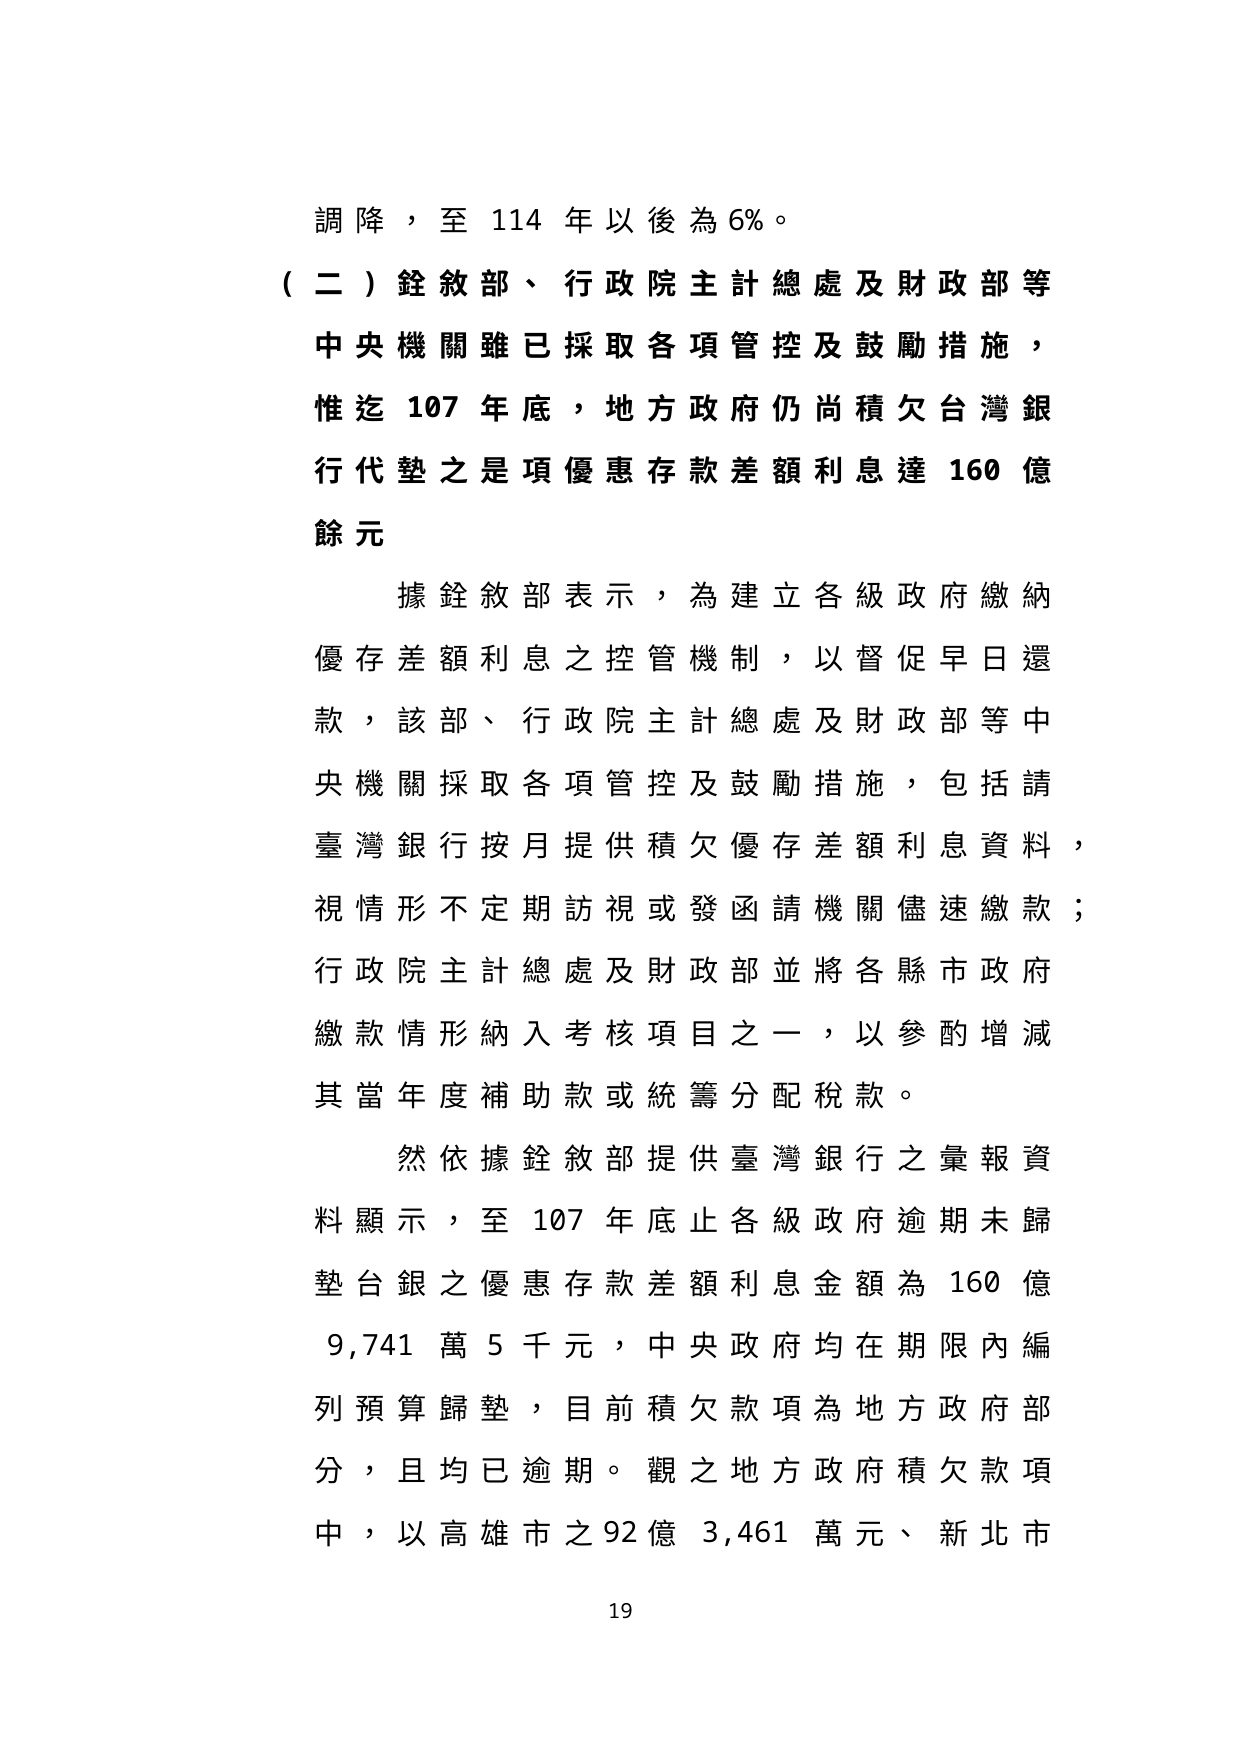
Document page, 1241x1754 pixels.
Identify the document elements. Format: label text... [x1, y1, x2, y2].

text (二)銓敘部、行政院主計總處及財政部等中央機關雖已採取各項管控及鼓勵措施，惟迄107年底，地方政府仍尚積欠台灣銀行代墊之是項優惠存款差額利息達160億餘元 [242, 240, 1058, 552]
text 據銓敘部表示，為建立各級政府繳納優存差額利息之控管機制，以督促早日還款，該部、行政院主計總處及財政部等中央機關採取各項管控及鼓勵措施，包括請臺灣銀行按月提供積欠優存差額利息資料，視情形不定期訪視或發函請機關儘速繳款；行政院主計總處及財政部並將各縣市政府繳款情形納入考核項目之一，以參酌增減其當年度補助款或統籌分配稅款。 [271, 552, 1058, 1115]
text 然依據銓敘部提供臺灣銀行之彙報資料顯示，至107年底止各級政府逾期未歸墊台銀之優惠存款差額利息金額為160億9,741萬5千元，中央政府均在期限內編列預算歸墊，目前積欠款項為地方政府部分，且均已逾期。觀之地方政府積欠款項中，以高雄市之92億3,461萬元、新北市之45億4,035萬4千元及台中市之11億5,743萬元居前3名。又比較前後年度積欠款情形，彰化縣、宜蘭縣及苗栗縣等3個地方政府於106年度之積欠款項均在107年度全數歸墊台銀，雲林縣及南投縣亦償還近5成款項，其餘高雄市、新北市及台中市之積欠款項仍居前3名，償還金額不多，尚須賡續加強執行相關管控措施，以督促早日還款 (詳附表1)。 [271, 1115, 1058, 1552]
text 調降，至114年以後為6%。 [271, 177, 1058, 240]
